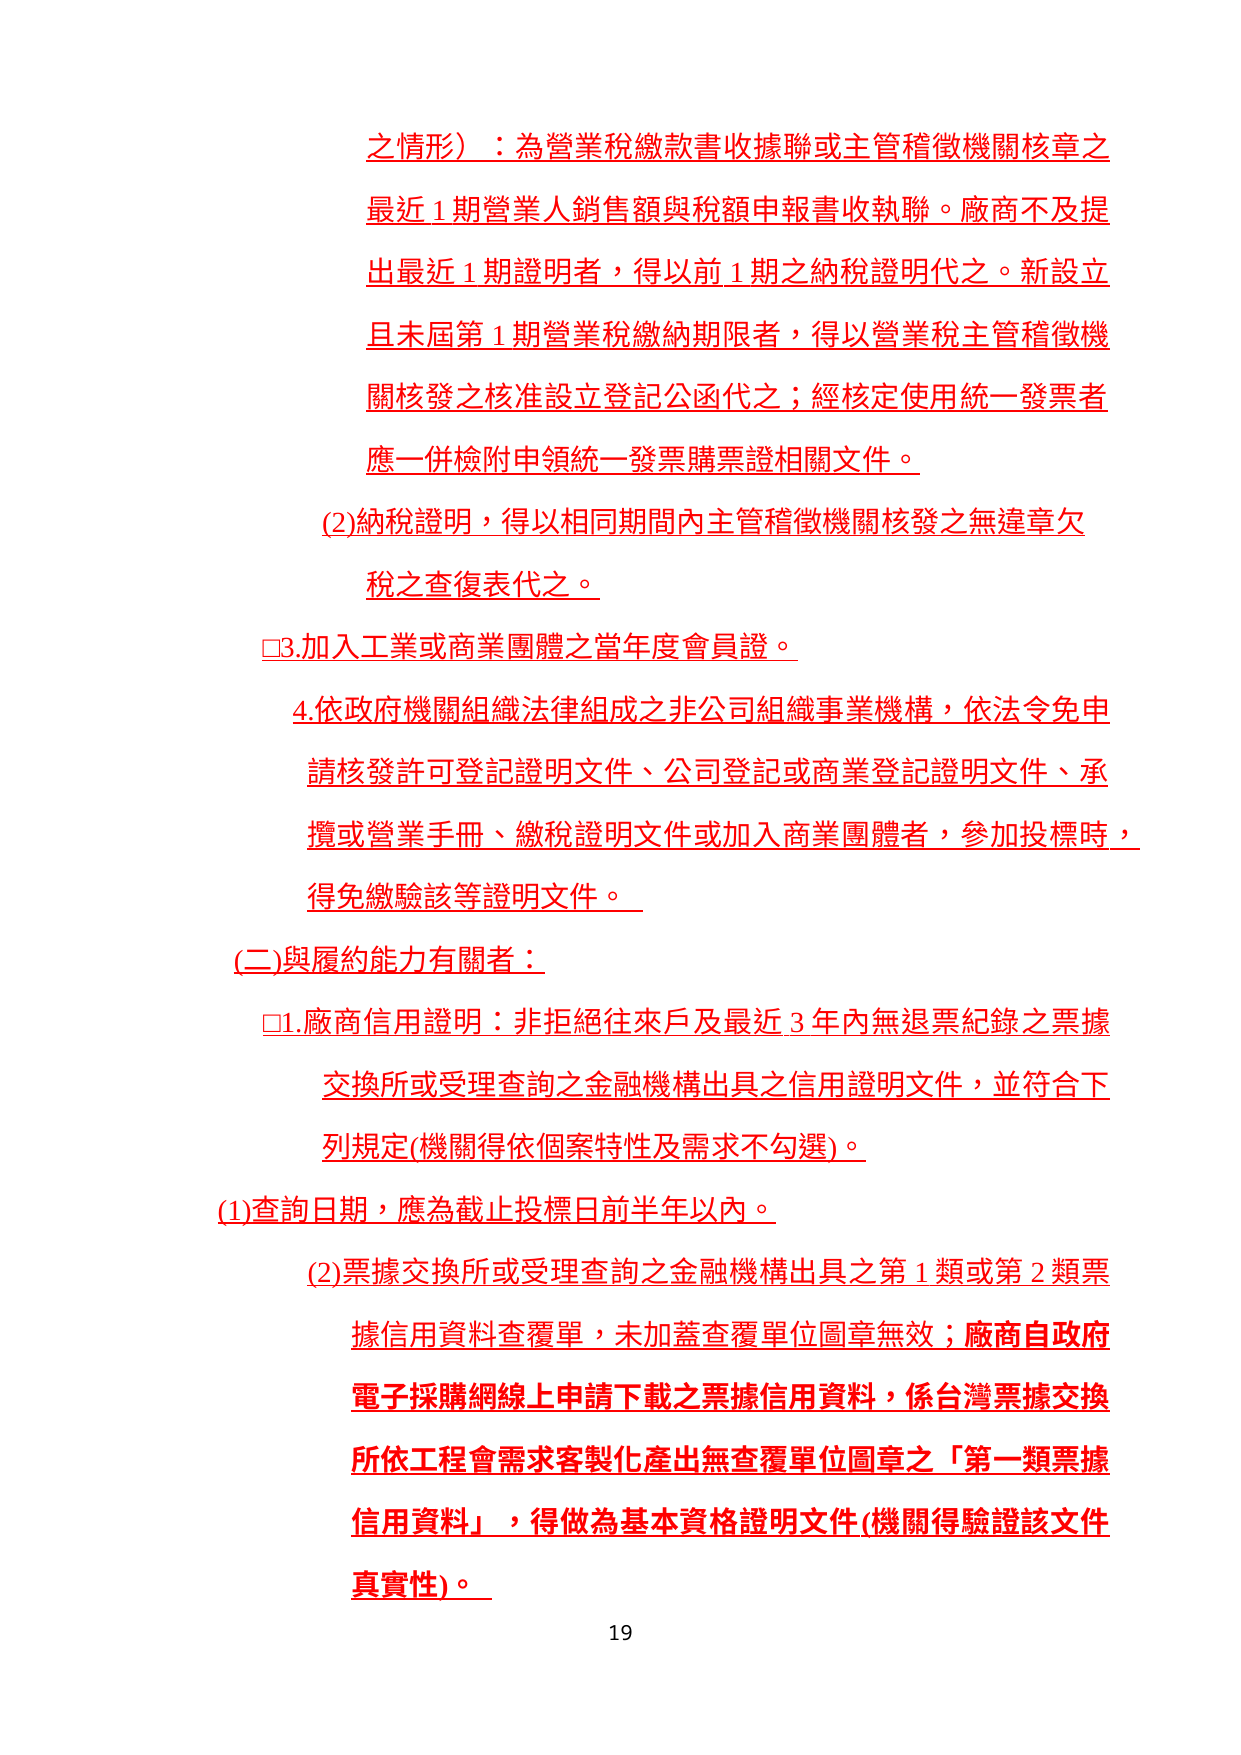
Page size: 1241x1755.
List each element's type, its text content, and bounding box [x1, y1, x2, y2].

text □1.廠商信用證明：非拒絕往來戶及最近3年內無退票紀錄之票據 [263, 978, 1110, 1035]
text 交換所或受理查詢之金融機構出具之信用證明文件，並符合下列規定(機關得依個案特性及需求不勾選)。 [263, 1036, 1110, 1166]
text 4.依政府機關組織法律組成之非公司組織事業機構，依法令免申請核發許可登記證明文件、公司登記或商業登記證明文件、承攬或營業手冊、繳稅證明文件或加入商業團體者，參加投標時，得免繳驗該等證明文件。 [292, 723, 1110, 916]
text (2)納稅證明，得以相同期間內主管稽徵機關核發之無違章欠稅之查復表代之。 [322, 478, 1110, 603]
text (2)票據交換所或受理查詢之金融機構出具之第1類或第2類票 [307, 1228, 1110, 1285]
text □3.加入工業或商業團體之當年度會員證。 [189, 603, 1110, 666]
text (1)營業稅繳稅證明（本項適用於依營業稅法須報繳營業稅者之情形）：為營業稅繳款書收據聯或主管稽徵機關核章之最近1期營業人銷售額與稅額申報書收執聯。廠商不及提出最近1期證明者，得以前1期之納稅證明代之。新設立且未屆第1期營業稅繳納期限者，得以營業稅主管稽徵機關核發之核准設立登記公函代之；經核定使用統一發票者，應一併檢附申領統一發票購票證相關文件。 [322, 103, 1110, 478]
text 據信用資料查覆單，未加蓋查覆單位圖章無效；廠商自政府電子採購網線上申請下載之票據信用資料，係台灣票據交換所依工程會需求客製化產出無查覆單位圖章之「第一類票據信用資料」，得做為基本資格證明文件(機關得驗證該文件真實性)。 [307, 1286, 1110, 1603]
text (1)查詢日期，應為截止投標日前半年以內。 [130, 1166, 1110, 1228]
text (二)與履約能力有關者： [233, 916, 1110, 978]
text 4.依政府機關組織法律組成之非公司組織事業機構，依法令免申請核發許可登記證明文件、公司登記或商業登記證明文件、承攬或營業手冊、繳稅證明文件或加入商業團體者，參加投標時，得免繳驗該等證明文件。 [292, 666, 1110, 722]
